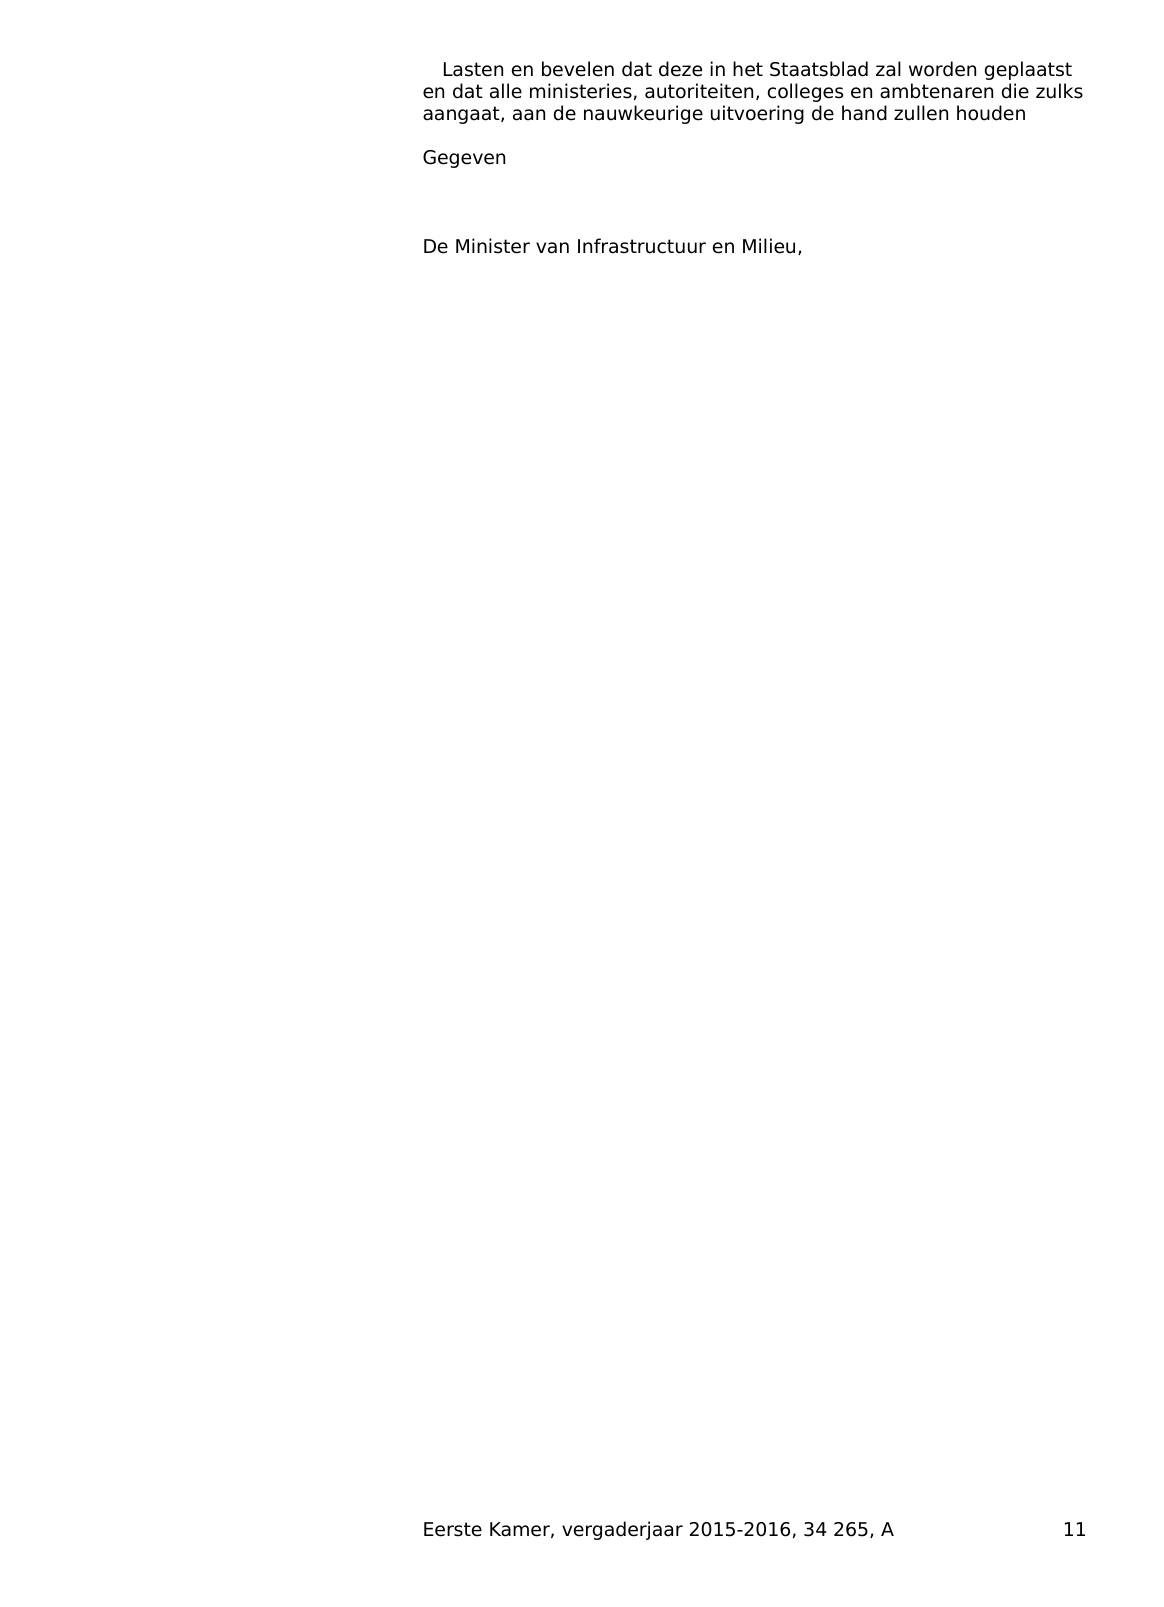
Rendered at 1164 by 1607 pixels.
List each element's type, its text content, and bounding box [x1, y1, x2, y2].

text Lasten en bevelen dat deze in het Staatsblad zal worden geplaatst en dat alle ministeries, autoriteiten, colleges en ambtenaren die zulks aangaat, aan de nauwkeurige uitvoering de hand zullen houden [422, 59, 1087, 125]
text Gegeven [422, 147, 1087, 169]
text De Minister van Infrastructuur en Milieu, [422, 236, 1087, 258]
